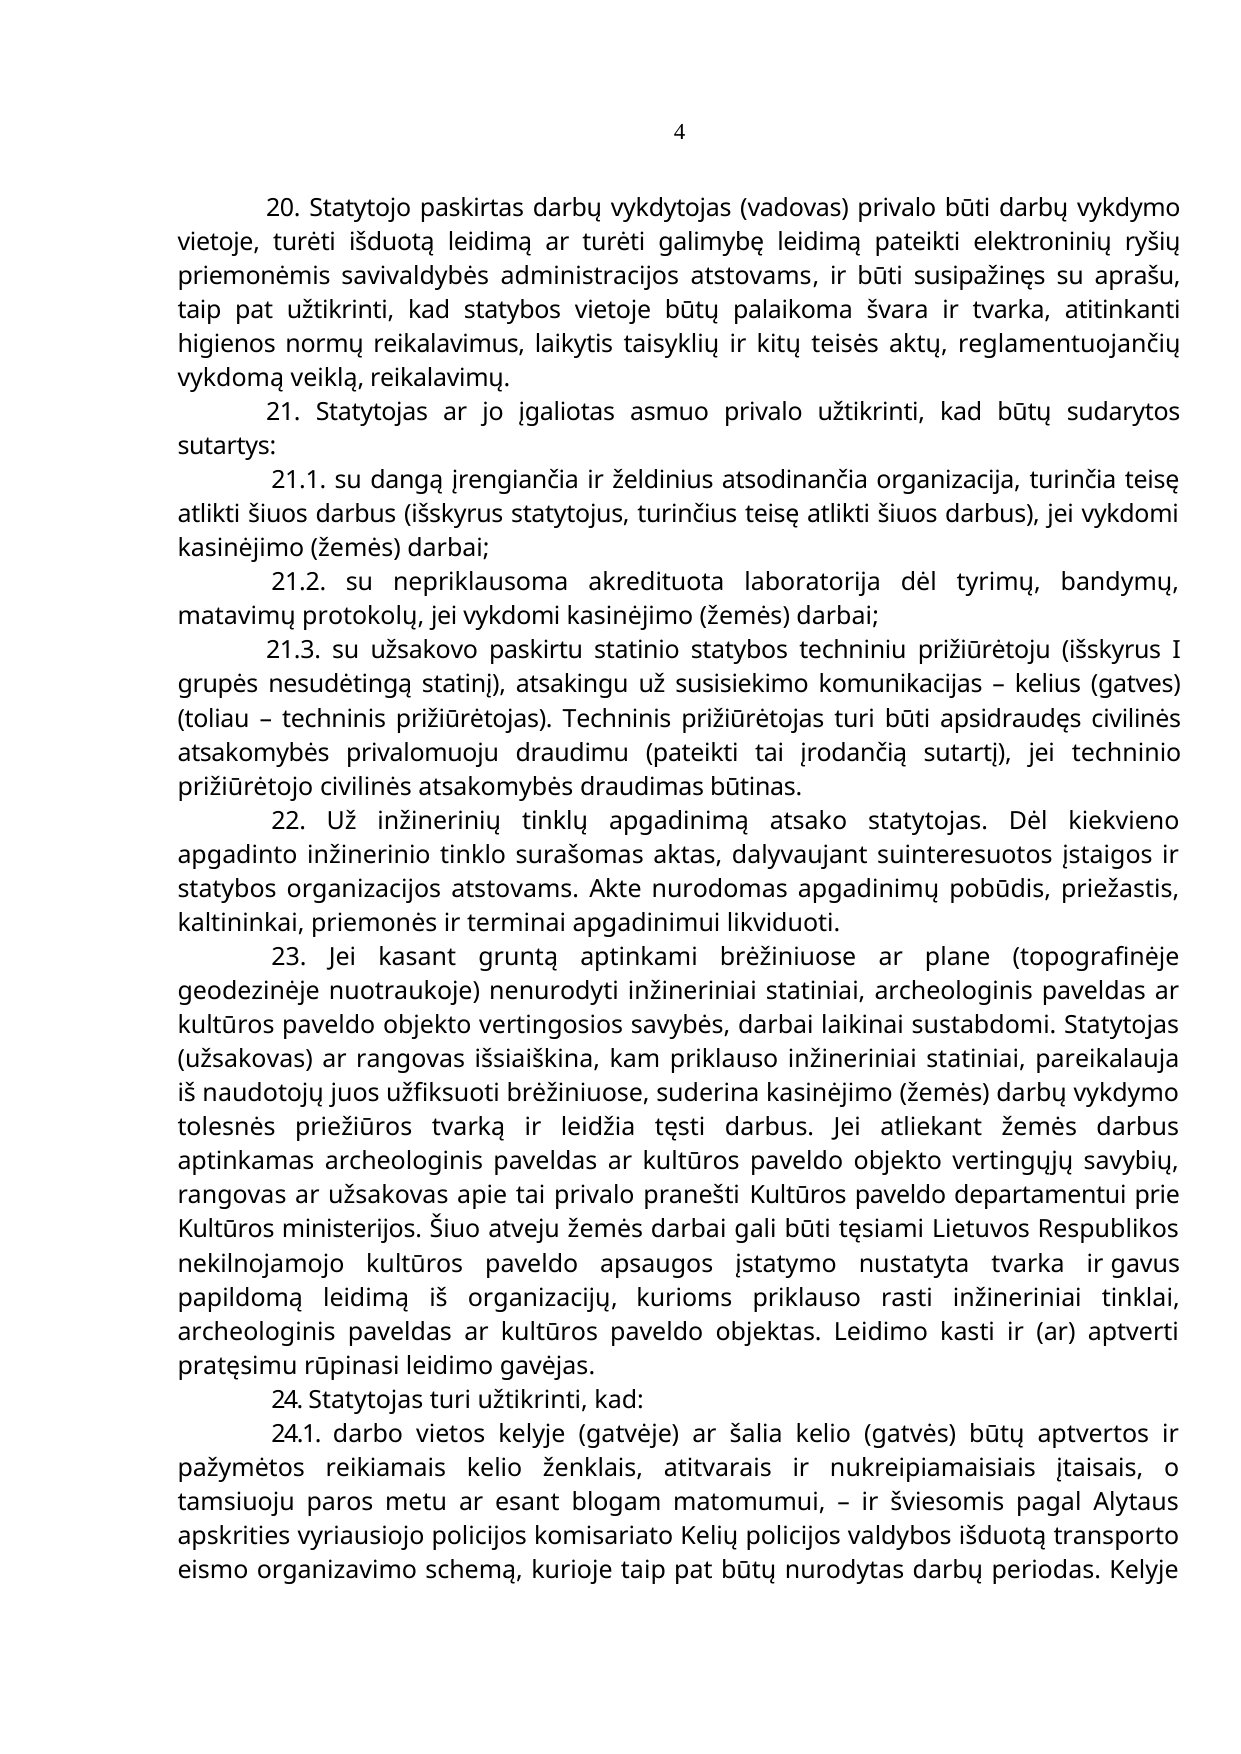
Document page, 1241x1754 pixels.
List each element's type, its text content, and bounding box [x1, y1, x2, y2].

text 24. Statytojas turi užtikrinti, kad: [177, 1381, 1180, 1416]
text 21.1. su dangą įrengiančia ir želdinius atsodinančia organizacija, turinčia teisę atlikti šiuos darbus (išskyrus statytojus, turinčius teisę atlikti šiuos darbus), jei vykdomi kasinėjimo (žemės) darbai; [177, 462, 1180, 564]
text 20. Statytojo paskirtas darbų vykdytojas (vadovas) privalo būti darbų vykdymo vietoje, turėti išduotą leidimą ar turėti galimybę leidimą pateikti elektroninių ryšių priemonėmis savivaldybės administracijos atstovams, ir būti susipažinęs su aprašu, taip pat užtikrinti, kad statybos vietoje būtų palaikoma švara ir tvarka, atitinkanti higienos normų reikalavimus, laikytis taisyklių ir kitų teisės aktų, reglamentuojančių vykdomą veiklą, reikalavimų. [177, 189, 1181, 394]
text 21.3. su užsakovo paskirtu statinio statybos techniniu prižiūrėtoju (išskyrus I grupės nesudėtingą statinį), atsakingu už susisiekimo komunikacijas – kelius (gatves) (toliau – techninis prižiūrėtojas). Techninis prižiūrėtojas turi būti apsidraudęs civilinės atsakomybės privalomuoju draudimu (pateikti tai įrodančią sutartį), jei techninio prižiūrėtojo civilinės atsakomybės draudimas būtinas. [177, 632, 1181, 802]
text 23. Jei kasant gruntą aptinkami brėžiniuose ar plane (topografinėje geodezinėje nuotraukoje) nenurodyti inžineriniai statiniai, archeologinis paveldas ar kultūros paveldo objekto vertingosios savybės, darbai laikinai sustabdomi. Statytojas (užsakovas) ar rangovas išsiaiškina, kam priklauso inžineriniai statiniai, pareikalauja iš naudotojų juos užfiksuoti brėžiniuose, suderina kasinėjimo (žemės) darbų vykdymo tolesnės priežiūros tvarką ir leidžia tęsti darbus. Jei atliekant žemės darbus aptinkamas archeologinis paveldas ar kultūros paveldo objekto vertingųjų savybių, rangovas ar užsakovas apie tai privalo pranešti Kultūros paveldo departamentui prie Kultūros ministerijos. Šiuo atveju žemės darbai gali būti tęsiami Lietuvos Respublikos nekilnojamojo kultūros paveldo apsaugos įstatymo nustatyta tvarka ir gavus papildomą leidimą iš organizacijų, kurioms priklauso rasti inžineriniai tinklai, archeologinis paveldas ar kultūros paveldo objektas. Leidimo kasti ir (ar) aptverti pratęsimu rūpinasi leidimo gavėjas. [177, 939, 1180, 1381]
text 24.1. darbo vietos kelyje (gatvėje) ar šalia kelio (gatvės) būtų aptvertos ir pažymėtos reikiamais kelio ženklais, atitvarais ir nukreipiamaisiais įtaisais, o tamsiuoju paros metu ar esant blogam matomumui, – ir šviesomis pagal Alytaus apskrities vyriausiojo policijos komisariato Kelių policijos valdybos išduotą transporto eismo organizavimo schemą, kurioje taip pat būtų nurodytas darbų periodas. Kelyje [177, 1416, 1180, 1586]
text 21. Statytojas ar jo įgaliotas asmuo privalo užtikrinti, kad būtų sudarytos sutartys: [177, 394, 1181, 462]
text 21.2. su nepriklausoma akredituota laboratorija dėl tyrimų, bandymų, matavimų protokolų, jei vykdomi kasinėjimo (žemės) darbai; [177, 564, 1180, 632]
text 22. Už inžinerinių tinklų apgadinimą atsako statytojas. Dėl kiekvieno apgadinto inžinerinio tinklo surašomas aktas, dalyvaujant suinteresuotos įstaigos ir statybos organizacijos atstovams. Akte nurodomas apgadinimų pobūdis, priežastis, kaltininkai, priemonės ir terminai apgadinimui likviduoti. [177, 802, 1180, 939]
